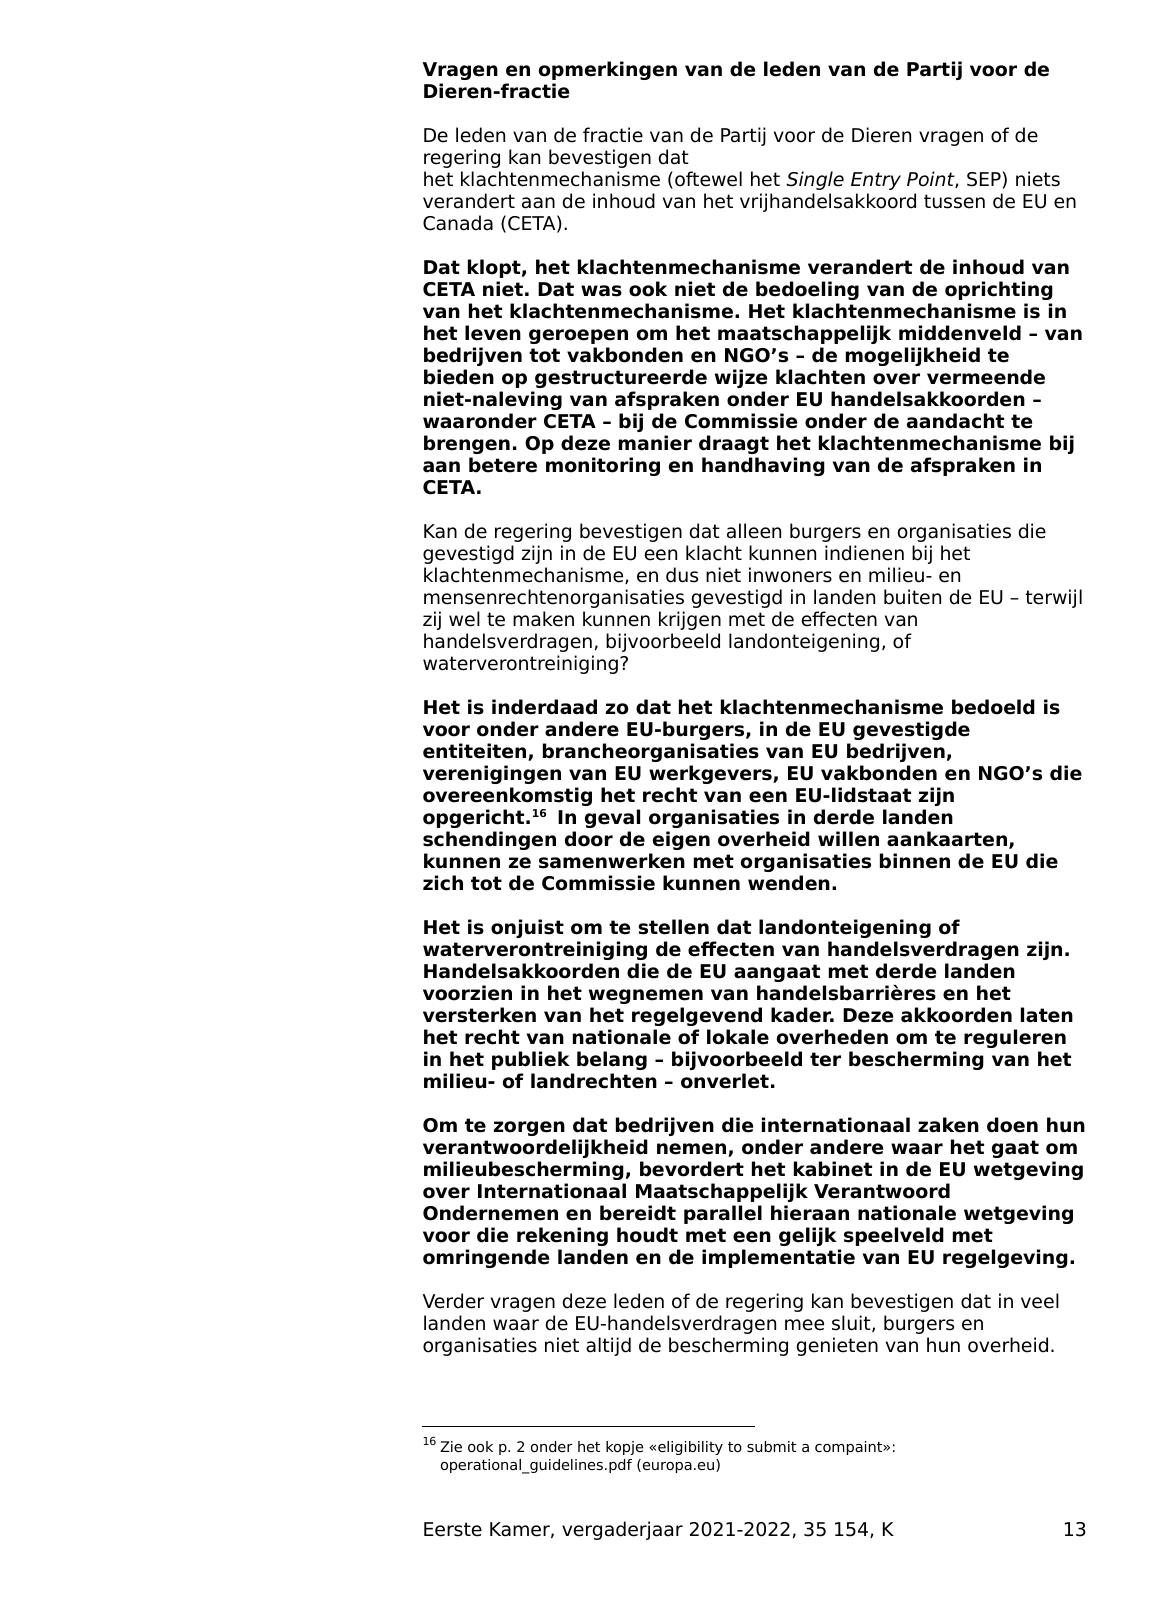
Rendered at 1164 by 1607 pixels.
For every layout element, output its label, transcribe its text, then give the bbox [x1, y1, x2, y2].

text Het is onjuist om te stellen dat landonteigening of waterverontreiniging de effecten van handelsverdragen zijn. Handelsakkoorden die de EU aangaat met derde landen voorzien in het wegnemen van handelsbarrières en het versterken van het regelgevend kader. Deze akkoorden laten het recht van nationale of lokale overheden om te reguleren in het publiek belang – bijvoorbeeld ter bescherming van het milieu- of landrechten – onverlet. [422, 917, 1087, 1093]
text Het is inderdaad zo dat het klachtenmechanisme bedoeld is voor onder andere EU-burgers, in de EU gevestigde entiteiten, brancheorganisaties van EU bedrijven, verenigingen van EU werkgevers, EU vakbonden en NGO’s die overeenkomstig het recht van een EU-lidstaat zijn opgericht. In geval organisaties in derde landen schendingen door de eigen overheid willen aankaarten, kunnen ze samenwerken met organisaties binnen de EU die zich tot de Commissie kunnen wenden. [422, 697, 1087, 895]
subtitle Vragen en opmerkingen van de leden van de Partij voor de Dieren-fractie [422, 59, 1087, 103]
text Om te zorgen dat bedrijven die internationaal zaken doen hun verantwoordelijkheid nemen, onder andere waar het gaat om milieubescherming, bevordert het kabinet in de EU wetgeving over Internationaal Maatschappelijk Verantwoord Ondernemen en bereidt parallel hieraan nationale wetgeving voor die rekening houdt met een gelijk speelveld met omringende landen en de implementatie van EU regelgeving. [422, 1115, 1087, 1269]
text Zie ook p. 2 onder het kopje «eligibility to submit a compaint»: operational_guidelines.pdf (europa.eu) [422, 1435, 1087, 1474]
text De leden van de fractie van de Partij voor de Dieren vragen of de regering kan bevestigen dat [422, 125, 1087, 169]
text het klachtenmechanisme (oftewel het Single Entry Point, SEP) niets verandert aan de inhoud van het vrijhandelsakkoord tussen de EU en Canada (CETA). [422, 169, 1087, 235]
text Verder vragen deze leden of de regering kan bevestigen dat in veel landen waar de EU-handelsverdragen mee sluit, burgers en organisaties niet altijd de bescherming genieten van hun overheid. [422, 1291, 1087, 1357]
text Dat klopt, het klachtenmechanisme verandert de inhoud van CETA niet. Dat was ook niet de bedoeling van de oprichting van het klachtenmechanisme. Het klachtenmechanisme is in het leven geroepen om het maatschappelijk middenveld – van bedrijven tot vakbonden en NGO’s – de mogelijkheid te bieden op gestructureerde wijze klachten over vermeende niet-naleving van afspraken onder EU handelsakkoorden – waaronder CETA – bij de Commissie onder de aandacht te brengen. Op deze manier draagt het klachtenmechanisme bij aan betere monitoring en handhaving van de afspraken in CETA. [422, 257, 1087, 499]
text Kan de regering bevestigen dat alleen burgers en organisaties die gevestigd zijn in de EU een klacht kunnen indienen bij het klachtenmechanisme, en dus niet inwoners en milieu- en mensenrechtenorganisaties gevestigd in landen buiten de EU – terwijl zij wel te maken kunnen krijgen met de effecten van handelsverdragen, bijvoorbeeld landonteigening, of waterverontreiniging? [422, 521, 1087, 675]
